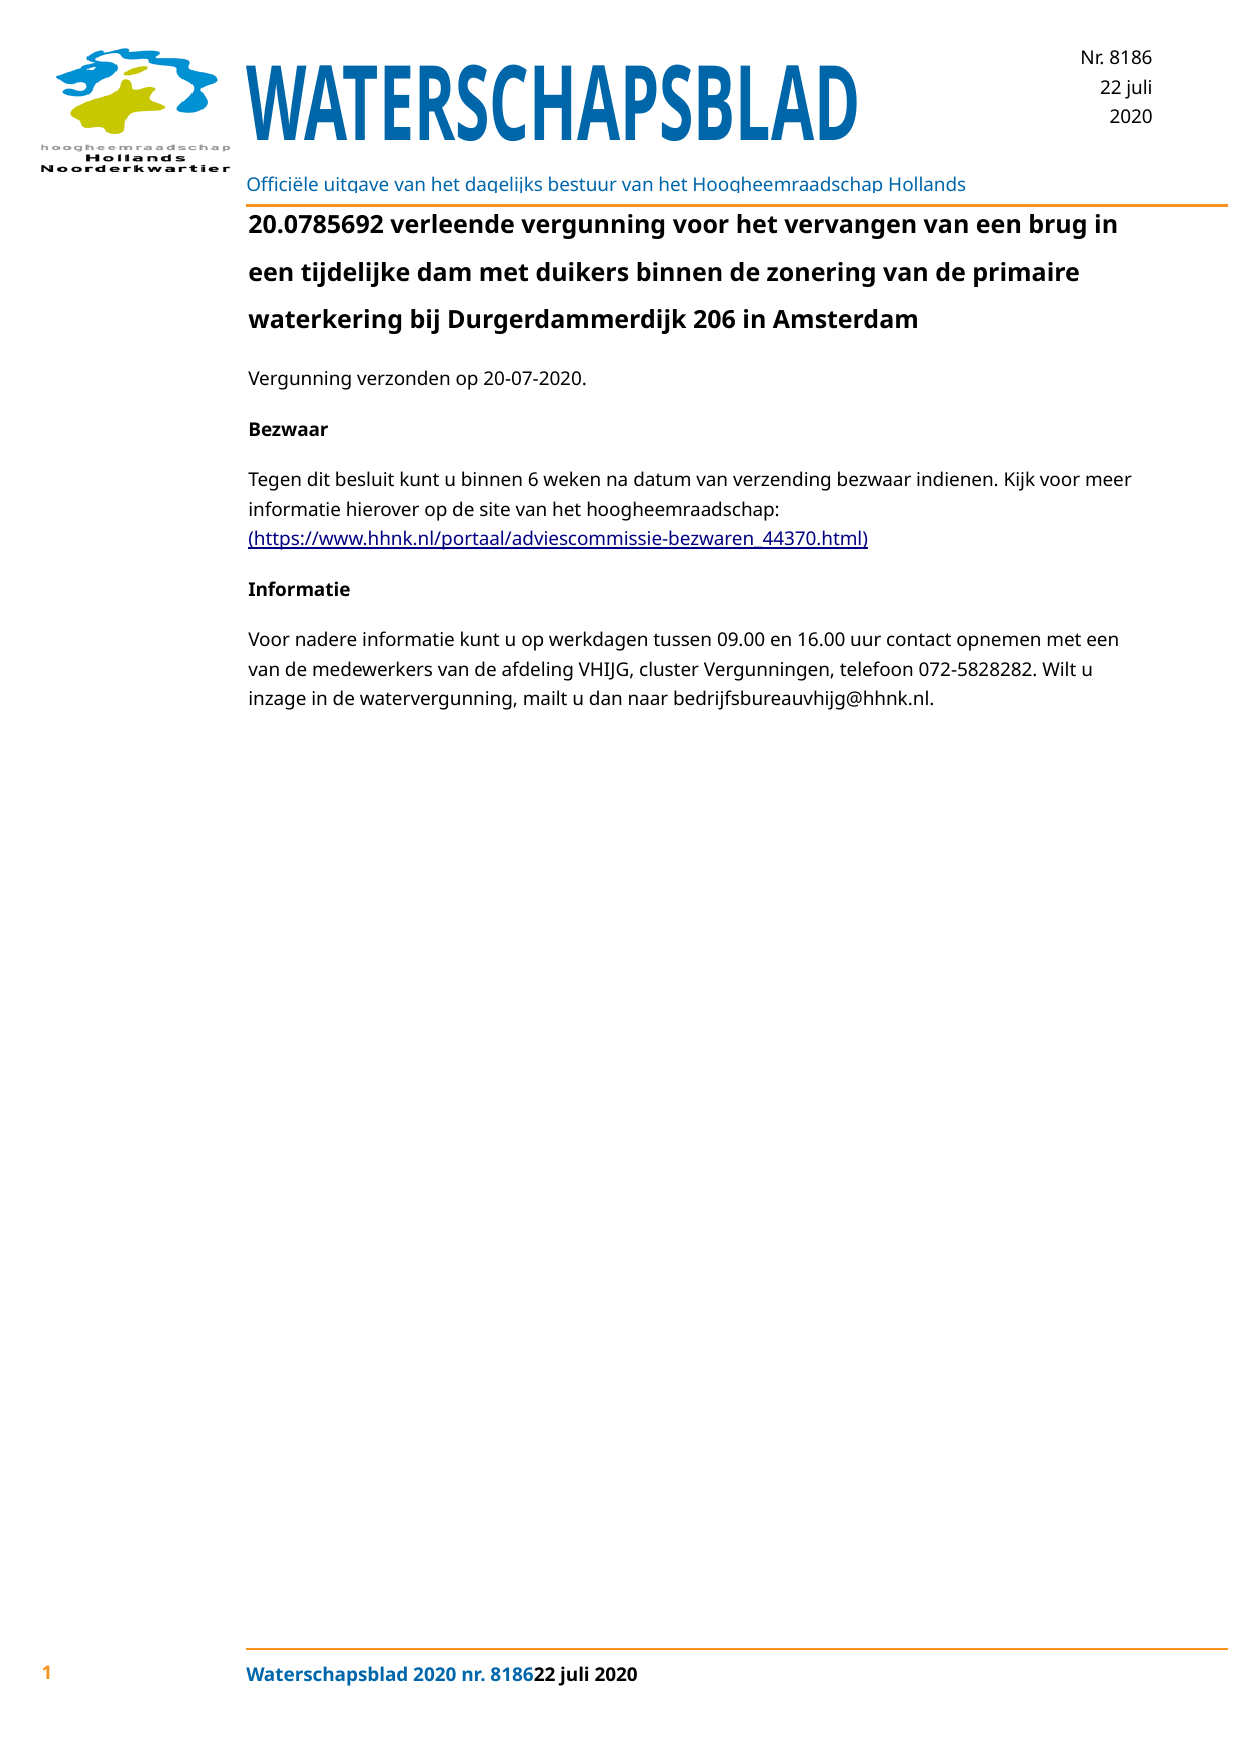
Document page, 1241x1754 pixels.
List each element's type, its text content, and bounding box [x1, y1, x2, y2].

text Informatie [248, 576, 1152, 602]
text 20.0785692 verleende vergunning voor het vervangen van een brug in een tijdelijke dam met duikers binnen de zonering van de primaire waterkering bij Durgerdammerdijk 206 in Amsterdam [248, 207, 1152, 336]
text Bezwaar [248, 416, 1152, 442]
text Voor nadere informatie kunt u op werkdagen tussen 09.00 en 16.00 uur contact opnemen met een van de medewerkers van de afdeling VHIJG, cluster Vergunningen, telefoon 072-5828282. Wilt u inzage in de watervergunning, mailt u dan naar bedrijfsbureauvhijg@hhnk.nl. [248, 626, 1152, 711]
text Vergunning verzonden op 20-07-2020. [248, 366, 1152, 391]
text Tegen dit besluit kunt u binnen 6 weken na datum van verzending bezwaar indienen. Kijk voor meer informatie hierover op de site van het hoogheemraadschap: (https://www.hhnk.nl/portaal/adviescommissie-bezwaren_44370.html) [248, 466, 1152, 551]
picture [41, 47, 231, 172]
